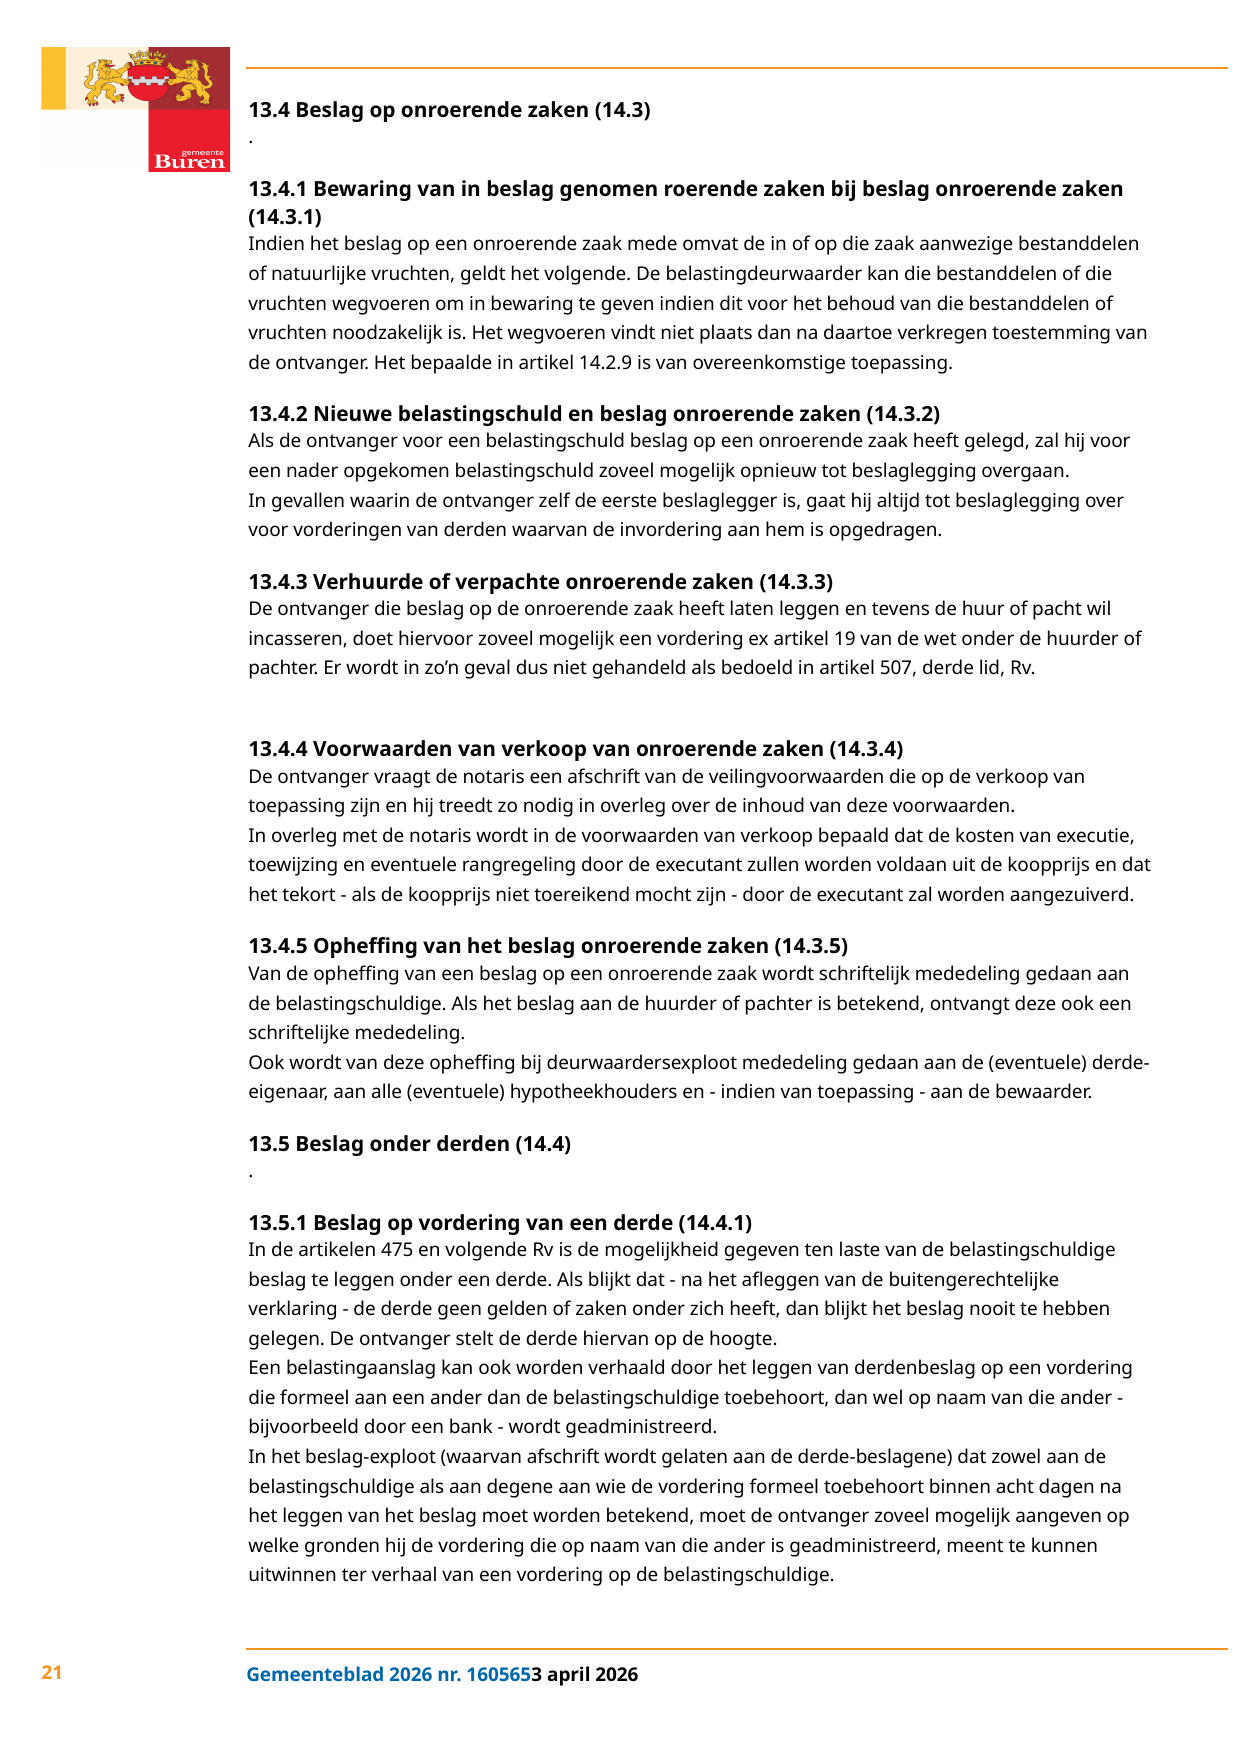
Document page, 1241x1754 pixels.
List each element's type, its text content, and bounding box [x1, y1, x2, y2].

text . [248, 123, 1152, 149]
text De ontvanger die beslag op de onroerende zaak heeft laten leggen en tevens de huur of pacht wil incasseren, doet hiervoor zoveel mogelijk een vordering ex artikel 19 van de wet onder de huurder of pachter. Er wordt in zo’n geval dus niet gehandeld als bedoeld in artikel 507, derde lid, Rv. [248, 595, 1152, 680]
text 13.4.4 Voorwaarden van verkoop van onroerende zaken (14.3.4) [248, 734, 1152, 763]
text Een belastingaanslag kan ook worden verhaald door het leggen van derdenbeslag op een vordering die formeel aan een ander dan de belastingschuldige toebehoort, dan wel op naam van die ander - bijvoorbeeld door een bank - wordt geadministreerd. [248, 1354, 1152, 1439]
text 13.5 Beslag onder derden (14.4) [248, 1129, 1152, 1157]
text Indien het beslag op een onroerende zaak mede omvat de in of op die zaak aanwezige bestanddelen of natuurlijke vruchten, geldt het volgende. De belastingdeurwaarder kan die bestanddelen of die vruchten wegvoeren om in bewaring te geven indien dit voor het behoud van die bestanddelen of vruchten noodzakelijk is. Het wegvoeren vindt niet plaats dan na daartoe verkregen toestemming van de ontvanger. Het bepaalde in artikel 14.2.9 is van overeenkomstige toepassing. [248, 231, 1152, 374]
text In gevallen waarin de ontvanger zelf de eerste beslaglegger is, gaat hij altijd tot beslaglegging over voor vorderingen van derden waarvan de invordering aan hem is opgedragen. [248, 487, 1152, 542]
picture [41, 47, 231, 172]
text De ontvanger vraagt de notaris een afschrift van de veilingvoorwaarden die op de verkoop van toepassing zijn en hij treedt zo nodig in overleg over de inhoud van deze voorwaarden. [248, 763, 1152, 818]
text 13.4 Beslag op onroerende zaken (14.3) [248, 95, 1152, 123]
text 13.4.3 Verhuurde of verpachte onroerende zaken (14.3.3) [248, 567, 1152, 595]
text In het beslag-exploot (waarvan afschrift wordt gelaten aan de derde-beslagene) dat zowel aan de belastingschuldige als aan degene aan wie de vordering formeel toebehoort binnen acht dagen na het leggen van het beslag moet worden betekend, moet de ontvanger zoveel mogelijk aangeven op welke gronden hij de vordering die op naam van die ander is geadministreerd, meent te kunnen uitwinnen ter verhaal van een vordering op de belastingschuldige. [248, 1443, 1152, 1587]
text Ook wordt van deze opheffing bij deurwaardersexploot mededeling gedaan aan de (eventuele) derde-eigenaar, aan alle (eventuele) hypotheekhouders en - indien van toepassing - aan de bewaarder. [248, 1049, 1152, 1104]
text In overleg met de notaris wordt in de voorwaarden van verkoop bepaald dat de kosten van executie, toewijzing en eventuele rangregeling door de executant zullen worden voldaan uit de koopprijs en dat het tekort - als de koopprijs niet toereikend mocht zijn - door de executant zal worden aangezuiverd. [248, 822, 1152, 907]
text In de artikelen 475 en volgende Rv is de mogelijkheid gegeven ten laste van de belastingschuldige beslag te leggen onder een derde. Als blijkt dat - na het afleggen van de buitengerechtelijke verklaring - de derde geen gelden of zaken onder zich heeft, dan blijkt het beslag nooit te hebben gelegen. De ontvanger stelt de derde hiervan op de hoogte. [248, 1236, 1152, 1351]
text . [248, 1157, 1152, 1183]
text Van de opheffing van een beslag op een onroerende zaak wordt schriftelijk mededeling gedaan aan de belastingschuldige. Als het beslag aan de huurder of pachter is betekend, ontvangt deze ook een schriftelijke mededeling. [248, 960, 1152, 1045]
text 13.4.5 Opheffing van het beslag onroerende zaken (14.3.5) [248, 932, 1152, 960]
text Als de ontvanger voor een belastingschuld beslag op een onroerende zaak heeft gelegd, zal hij voor een nader opgekomen belastingschuld zoveel mogelijk opnieuw tot beslaglegging overgaan. [248, 428, 1152, 483]
text 13.4.1 Bewaring van in beslag genomen roerende zaken bij beslag onroerende zaken (14.3.1) [248, 174, 1152, 231]
text 13.4.2 Nieuwe belastingschuld en beslag onroerende zaken (14.3.2) [248, 399, 1152, 428]
text 13.5.1 Beslag op vordering van een derde (14.4.1) [248, 1208, 1152, 1236]
